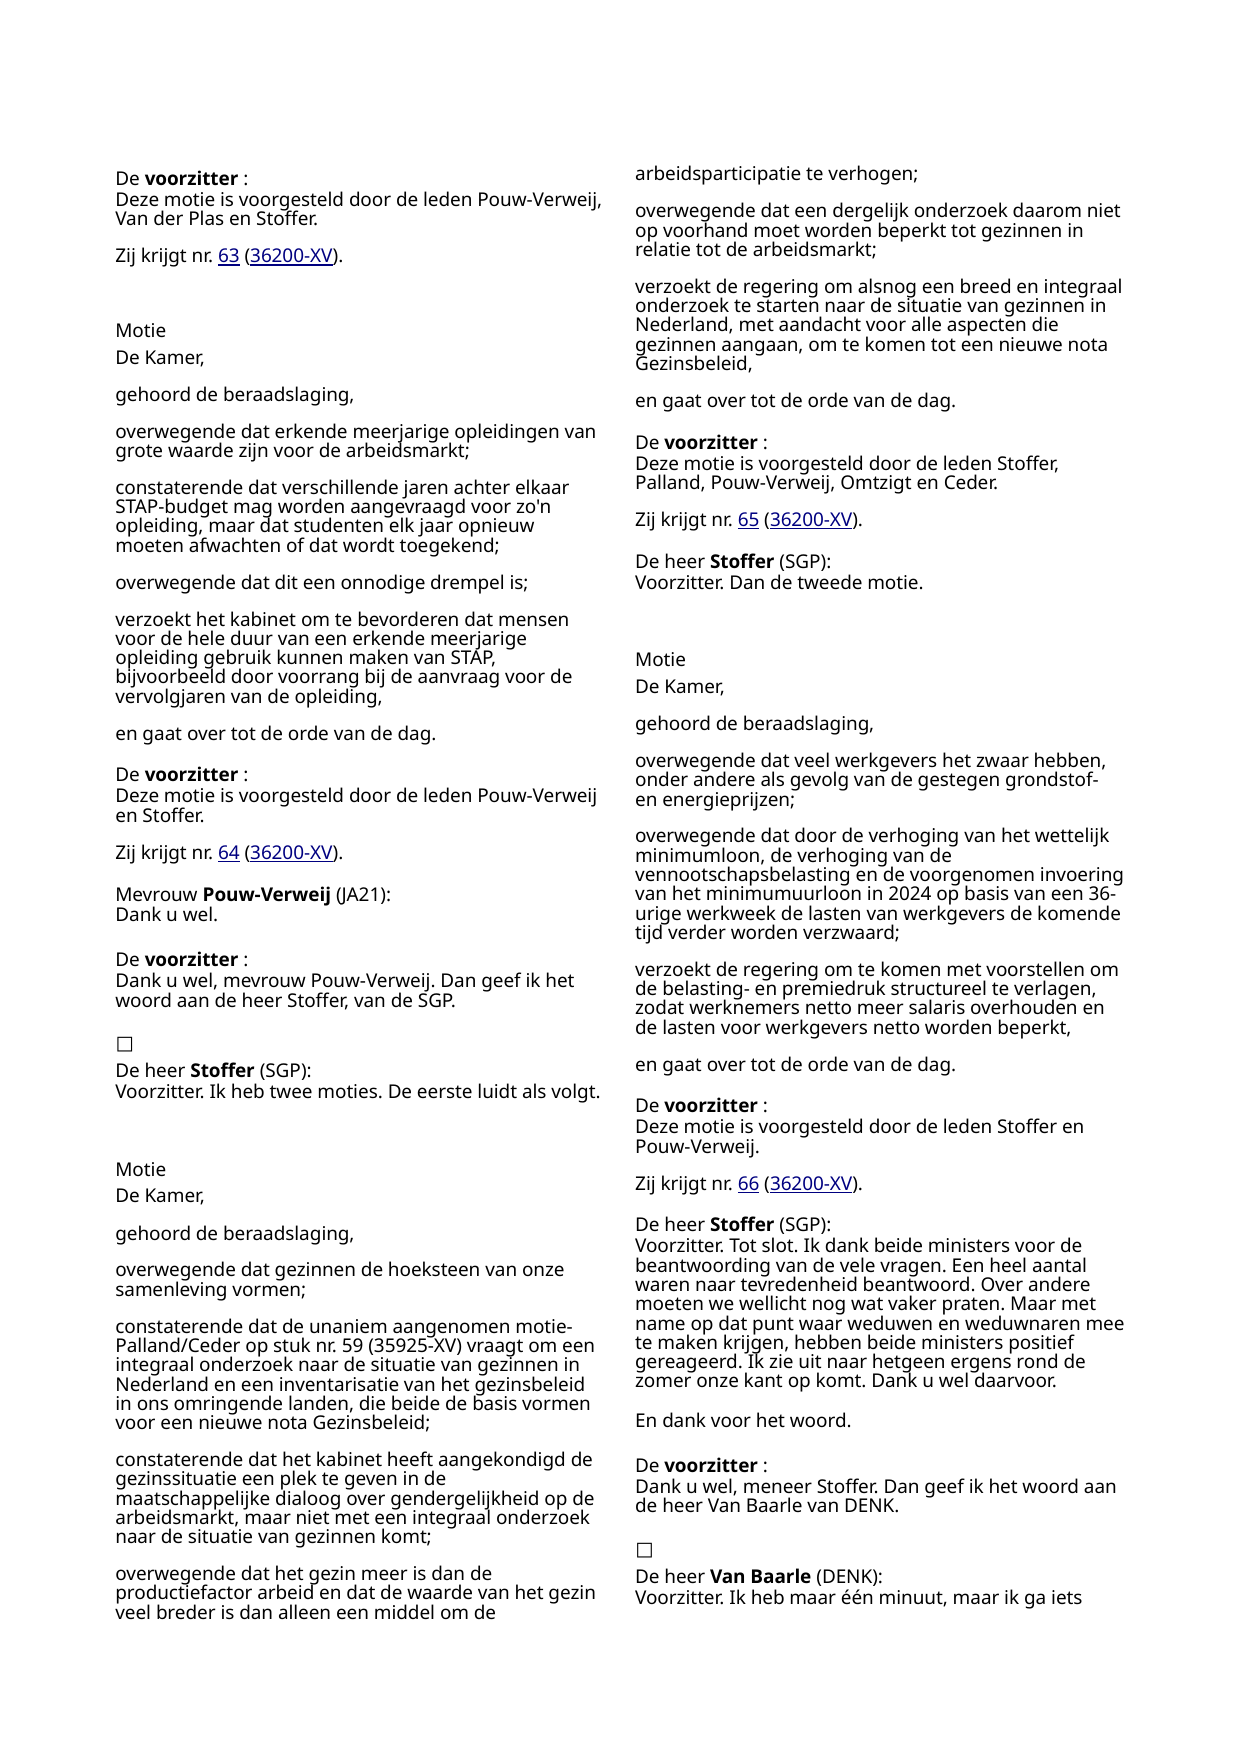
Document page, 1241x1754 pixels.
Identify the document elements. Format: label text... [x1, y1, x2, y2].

text De heer Stoffer (SGP): [115, 1057, 605, 1083]
text verzoekt de regering om te komen met voorstellen om de belasting- en premiedruk structureel te verlagen, zodat werknemers netto meer salaris overhouden en de lasten voor werkgevers netto worden beperkt, [635, 961, 1125, 1038]
text De Kamer, [115, 1187, 605, 1207]
text gehoord de beraadslaging, [115, 1224, 605, 1244]
text Motie [115, 1156, 605, 1182]
text Dank u wel, meneer Stoffer. Dan geef ik het woord aan de heer Van Baarle van DENK. [635, 1478, 1125, 1517]
text De voorzitter : [115, 762, 605, 787]
text De Kamer, [115, 349, 605, 368]
text verzoekt het kabinet om te bevorderen dat mensen voor de hele duur van een erkende meerjarige opleiding gebruik kunnen maken van STAP, bijvoorbeeld door voorrang bij de aanvraag voor de vervolgjaren van de opleiding, [115, 611, 605, 707]
text Motie [635, 646, 1125, 672]
text De voorzitter : [635, 1093, 1125, 1118]
text Zij krijgt nr. 65 (36200-XV). [635, 511, 1125, 530]
text De voorzitter : [635, 1452, 1125, 1478]
text De voorzitter : [635, 429, 1125, 454]
text overwegende dat het gezin meer is dan de productiefactor arbeid en dat de waarde van het gezin veel breder is dan alleen een middel om de [115, 1565, 605, 1623]
text overwegende dat een dergelijk onderzoek daarom niet op voorhand moet worden beperkt tot gezinnen in relatie tot de arbeidsmarkt; [635, 202, 1125, 260]
text verzoekt de regering om alsnog een breed en integraal onderzoek te starten naar de situatie van gezinnen in Nederland, met aandacht voor alle aspecten die gezinnen aangaan, om te komen tot een nieuwe nota Gezinsbeleid, [635, 278, 1125, 374]
text arbeidsparticipatie te verhogen; [635, 165, 1125, 184]
text overwegende dat dit een onnodige drempel is; [115, 574, 605, 593]
text constaterende dat verschillende jaren achter elkaar STAP-budget mag worden aangevraagd voor zo'n opleiding, maar dat studenten elk jaar opnieuw moeten afwachten of dat wordt toegekend; [115, 479, 605, 556]
text overwegende dat gezinnen de hoeksteen van onze samenleving vormen; [115, 1261, 605, 1300]
text ⬜ [635, 1537, 1125, 1563]
text Mevrouw Pouw-Verweij (JA21): [115, 881, 605, 906]
text De heer Stoffer (SGP): [635, 1212, 1125, 1237]
text Deze motie is voorgesteld door de leden Pouw-Verweij, Van der Plas en Stoffer. [115, 191, 605, 229]
text De heer Stoffer (SGP): [635, 548, 1125, 574]
text Zij krijgt nr. 64 (36200-XV). [115, 844, 605, 863]
text gehoord de beraadslaging, [635, 715, 1125, 734]
text en gaat over tot de orde van de dag. [635, 1056, 1125, 1075]
text Motie [115, 317, 605, 343]
text De heer Van Baarle (DENK): [635, 1563, 1125, 1589]
text en gaat over tot de orde van de dag. [635, 392, 1125, 411]
text constaterende dat het kabinet heeft aangekondigd de gezinssituatie een plek te geven in de maatschappelijke dialoog over gendergelijkheid op de arbeidsmarkt, maar niet met een integraal onderzoek naar de situatie van gezinnen komt; [115, 1451, 605, 1547]
text gehoord de beraadslaging, [115, 386, 605, 405]
text De Kamer, [635, 678, 1125, 697]
text constaterende dat de unaniem aangenomen motie-Palland/Ceder op stuk nr. 59 (35925-XV) vraagt om een integraal onderzoek naar de situatie van gezinnen in Nederland en een inventarisatie van het gezinsbeleid in ons omringende landen, die beide de basis vormen voor een nieuwe nota Gezinsbeleid; [115, 1318, 605, 1433]
text overwegende dat erkende meerjarige opleidingen van grote waarde zijn voor de arbeidsmarkt; [115, 423, 605, 461]
text Dank u wel. [115, 906, 605, 926]
text Deze motie is voorgesteld door de leden Stoffer en Pouw-Verweij. [635, 1118, 1125, 1157]
text De voorzitter : [115, 165, 605, 191]
text De voorzitter : [115, 947, 605, 972]
text Voorzitter. Ik heb maar één minuut, maar ik ga iets [635, 1589, 1125, 1608]
text en gaat over tot de orde van de dag. [115, 725, 605, 744]
text Zij krijgt nr. 66 (36200-XV). [635, 1174, 1125, 1194]
text overwegende dat veel werkgevers het zwaar hebben, onder andere als gevolg van de gestegen grondstof- en energieprijzen; [635, 752, 1125, 810]
text Voorzitter. Dan de tweede motie. [635, 574, 1125, 593]
text overwegende dat door de verhoging van het wettelijk minimumloon, de verhoging van de vennootschapsbelasting en de voorgenomen invoering van het minimumuurloon in 2024 op basis van een 36-urige werkweek de lasten van werkgevers de komende tijd verder worden verzwaard; [635, 827, 1125, 943]
text Deze motie is voorgesteld door de leden Pouw-Verweij en Stoffer. [115, 787, 605, 826]
text Dank u wel, mevrouw Pouw-Verweij. Dan geef ik het woord aan de heer Stoffer, van de SGP. [115, 972, 605, 1011]
text Deze motie is voorgesteld door de leden Stoffer, Palland, Pouw-Verweij, Omtzigt en Ceder. [635, 454, 1125, 493]
text En dank voor het woord. [635, 1412, 1125, 1432]
text ⬜ [115, 1032, 605, 1057]
text Voorzitter. Tot slot. Ik dank beide ministers voor de beantwoording van de vele vragen. Een heel aantal waren naar tevredenheid beantwoord. Over andere moeten we wellicht nog wat vaker praten. Maar met name op dat punt waar weduwen en weduwnaren mee te maken krijgen, hebben beide ministers positief gereageerd. Ik zie uit naar hetgeen ergens rond de zomer onze kant op komt. Dank u wel daarvoor. [635, 1237, 1125, 1392]
text Zij krijgt nr. 63 (36200-XV). [115, 247, 605, 267]
text Voorzitter. Ik heb twee moties. De eerste luidt als volgt. [115, 1083, 605, 1102]
